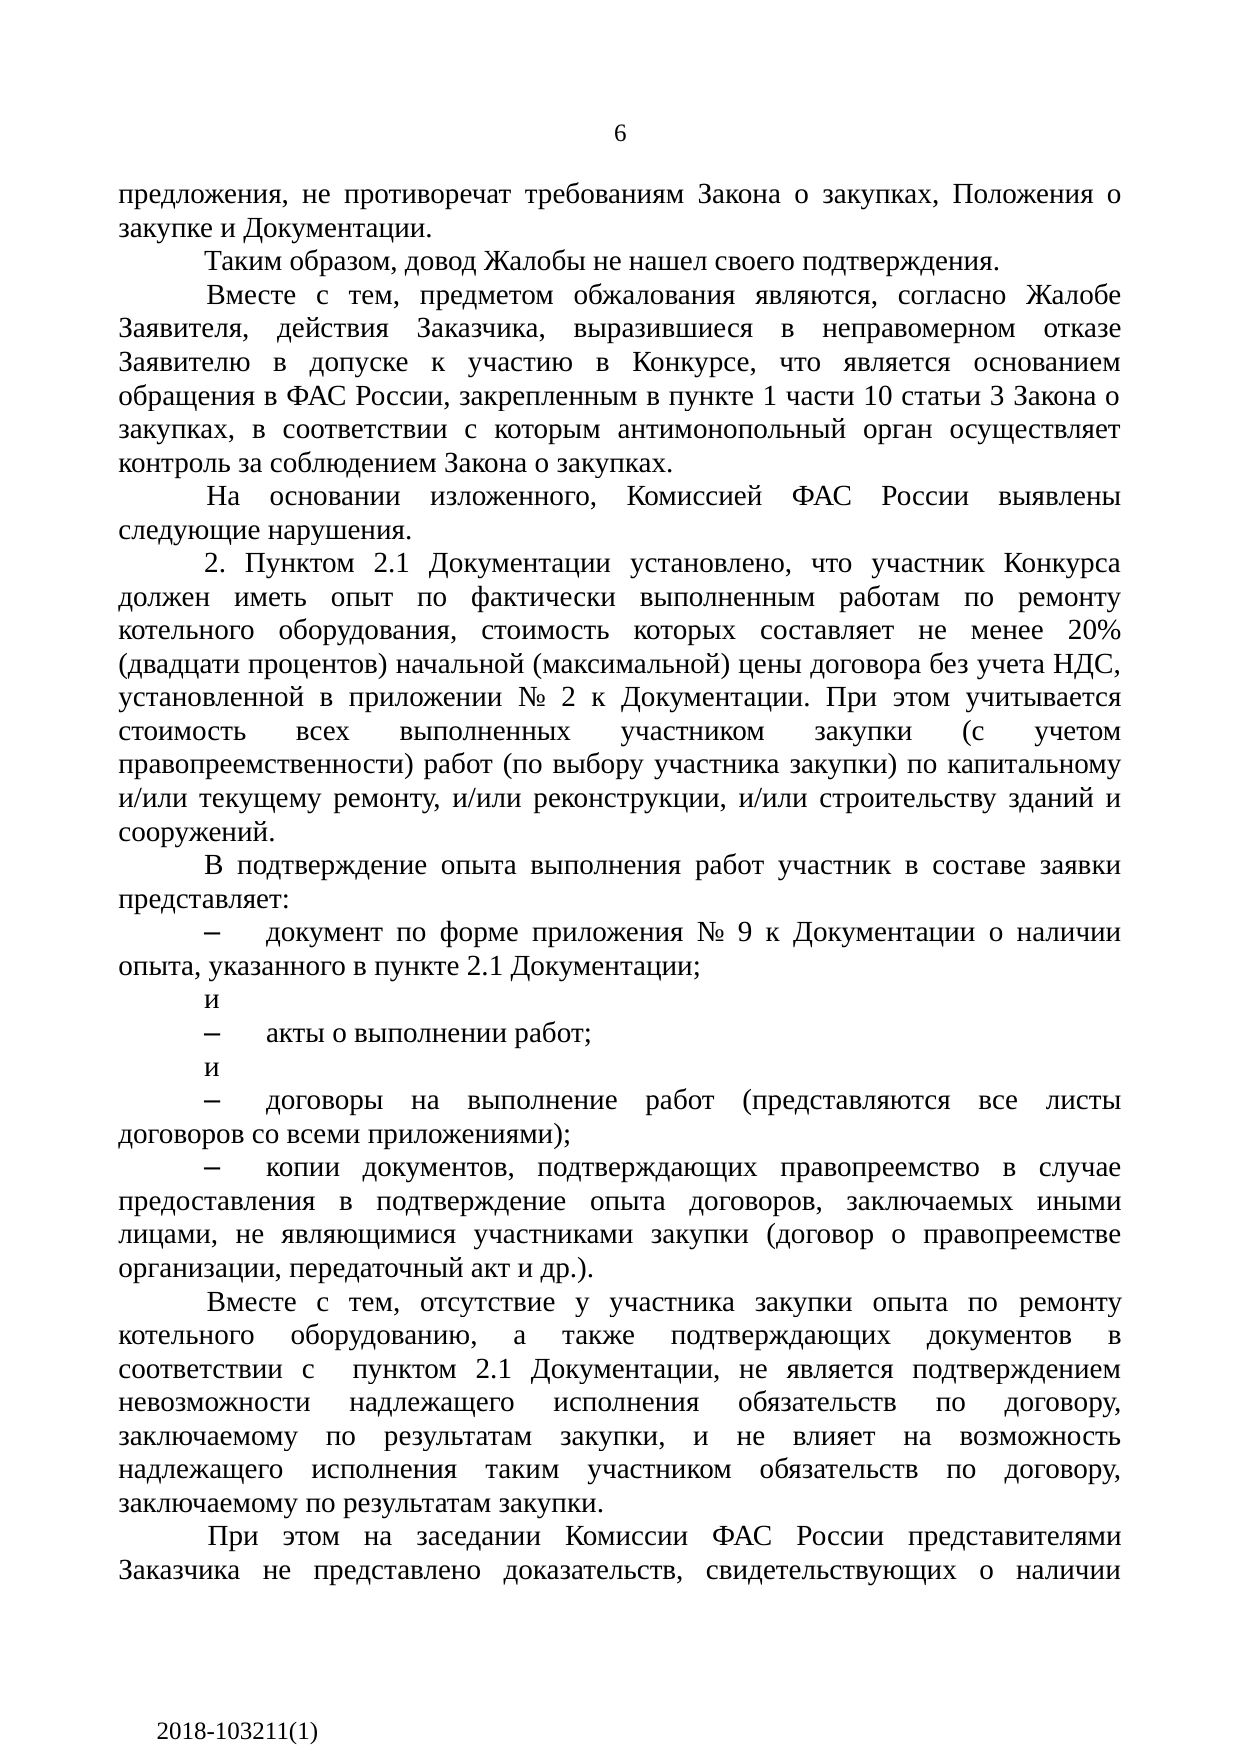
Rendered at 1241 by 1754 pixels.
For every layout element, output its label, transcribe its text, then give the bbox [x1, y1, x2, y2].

list акты о выполнении работ; [118, 1015, 1122, 1049]
text На основании изложенного, Комиссией ФАС России выявлены следующие нарушения. [118, 478, 1122, 545]
text Таким образом, довод Жалобы не нашел своего подтверждения. [118, 243, 1122, 277]
text и [118, 981, 1122, 1015]
text В подтверждение опыта выполнения работ участник в составе заявки представляет: [118, 847, 1122, 914]
text При этом на заседании Комиссии ФАС России представителями Заказчика не представлено доказательств, свидетельствующих о наличии [118, 1518, 1122, 1586]
text Вместе с тем, отсутствие у участника закупки опыта по ремонту котельного оборудованию, а также подтверждающих документов в соответствии с пунктом 2.1 Документации, не является подтверждением невозможности надлежащего исполнения обязательств по договору, заключаемому по результатам закупки, и не влияет на возможность надлежащего исполнения таким участником обязательств по договору, заключаемому по результатам закупки. [118, 1284, 1122, 1518]
list документ по форме приложения № 9 к Документации о наличии опыта, указанного в пункте 2.1 Документации; [118, 914, 1122, 981]
text предложения, не противоречат требованиям Закона о закупках, Положения о закупке и Документации. [118, 176, 1122, 243]
list копии документов, подтверждающих правопреемство в случае предоставления в подтверждение опыта договоров, заключаемых иными лицами, не являющимися участниками закупки (договор о правопреемстве организации, передаточный акт и др.). [118, 1149, 1122, 1284]
text Вместе с тем, предметом обжалования являются, согласно Жалобе Заявителя, действия Заказчика, выразившиеся в неправомерном отказе Заявителю в допуске к участию в Конкурсе, что является основанием обращения в ФАС России, закрепленным в пункте 1 части 10 статьи 3 Закона о закупках, в соответствии с которым антимонопольный орган осуществляет контроль за соблюдением Закона о закупках. [118, 277, 1122, 478]
text 2. Пунктом 2.1 Документации установлено, что участник Конкурса должен иметь опыт по фактически выполненным работам по ремонту котельного оборудования, стоимость которых составляет не менее 20% (двадцати процентов) начальной (максимальной) цены договора без учета НДС, установленной в приложении № 2 к Документации. При этом учитывается стоимость всех выполненных участником закупки (с учетом правопреемственности) работ (по выбору участника закупки) по капитальному и/или текущему ремонту, и/или реконструкции, и/или строительству зданий и сооружений. [118, 545, 1122, 847]
list договоры на выполнение работ (представляются все листы договоров со всеми приложениями); [118, 1082, 1122, 1149]
text и [118, 1049, 1122, 1082]
